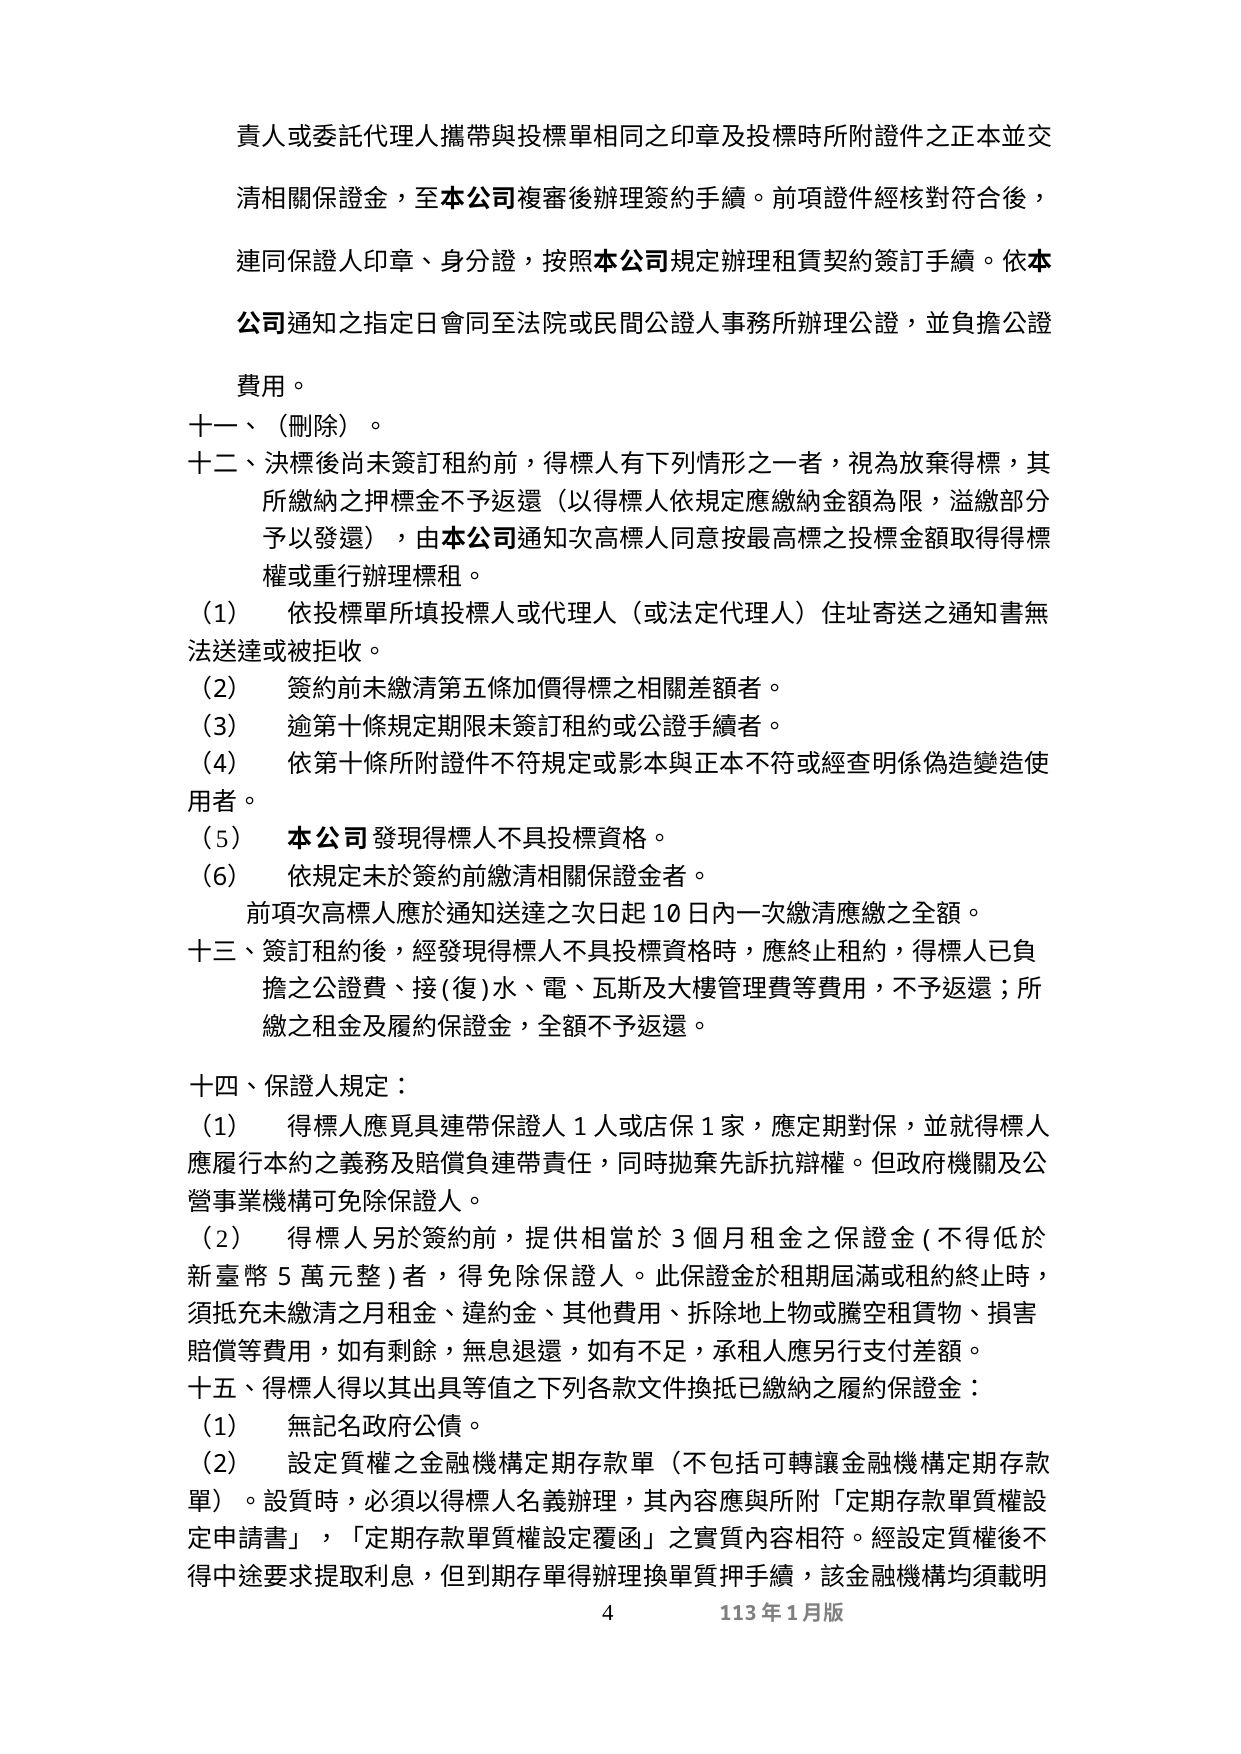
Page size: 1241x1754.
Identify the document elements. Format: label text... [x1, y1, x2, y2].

list 得標人應覓具連帶保證人1人或店保1家，應定期對保，並就得標人應履行本約之義務及賠償負連帶責任，同時拋棄先訴抗辯權。但政府機關及公營事業機構可免除保證人。 [187, 1105, 1051, 1217]
text 十三、簽訂租約後，經發現得標人不具投標資格時，應終止租約，得標人已負擔之公證費、接(復)水、電、瓦斯及大樓管理費等費用，不予返還；所繳之租金及履約保證金，全額不予返還。 [187, 930, 1053, 1042]
text 前項次高標人應於通知送達之次日起10日內一次繳清應繳之全額。 [246, 892, 1053, 930]
text 責人或委託代理人攜帶與投標單相同之印章及投標時所附證件之正本並交清相關保證金，至本公司複審後辦理簽約手續。前項證件經核對符合後，連同保證人印章、身分證，按照本公司規定辦理租賃契約簽訂手續。依本公司通知之指定日會同至法院或民間公證人事務所辦理公證，並負擔公證費用。 [187, 92, 1053, 405]
text 十一、（刪除）。 [189, 405, 1053, 442]
list 本公司發現得標人不具投標資格。 [187, 817, 1051, 855]
list 逾第十條規定期限未簽訂租約或公證手續者。 [187, 705, 1051, 742]
list 依規定未於簽約前繳清相關保證金者。 [187, 855, 1051, 892]
list 設定質權之金融機構定期存款單（不包括可轉讓金融機構定期存款單）。設質時，必須以得標人名義辦理，其內容應與所附「定期存款單質權設定申請書」，「定期存款單質權設定覆函」之實質內容相符。經設定質權後不得中途要求提取利息，但到期存單得辦理換單質押手續，該金融機構均須載明 [187, 1442, 1051, 1592]
list 得標人另於簽約前，提供相當於3個月租金之保證金(不得低於新臺幣5萬元整)者，得免除保證人。此保證金於租期屆滿或租約終止時，須抵充未繳清之月租金、違約金、其他費用、拆除地上物或騰空租賃物、損害賠償等費用，如有剩餘，無息退還，如有不足，承租人應另行支付差額。 [187, 1217, 1047, 1367]
list 簽約前未繳清第五條加價得標之相關差額者。 [187, 667, 1051, 705]
list 依第十條所附證件不符規定或影本與正本不符或經查明係偽造變造使用者。 [187, 742, 1051, 817]
text 十­二、決標後尚未簽訂租約前，得標人有下列情形之一者，視為放棄得標，其所繳納之押標金不予返還（以得標人依規定應繳納金額為限，溢繳部分予以發還），由本公司通知次高標人同意按最高標之投標金額取得得標權或重行辦理標租。 [187, 442, 1053, 592]
text 十五、得標人得以其出具等值之下列各款文件換抵已繳納之履約保證金： [187, 1367, 1053, 1405]
text 十四、保證人規定： [189, 1042, 1053, 1105]
list 依投標單所填投標人或代理人（或法定代理人）住址寄送之通知書無法送達或被拒收。 [187, 592, 1051, 667]
list 無記名政府公債。 [187, 1405, 1051, 1442]
